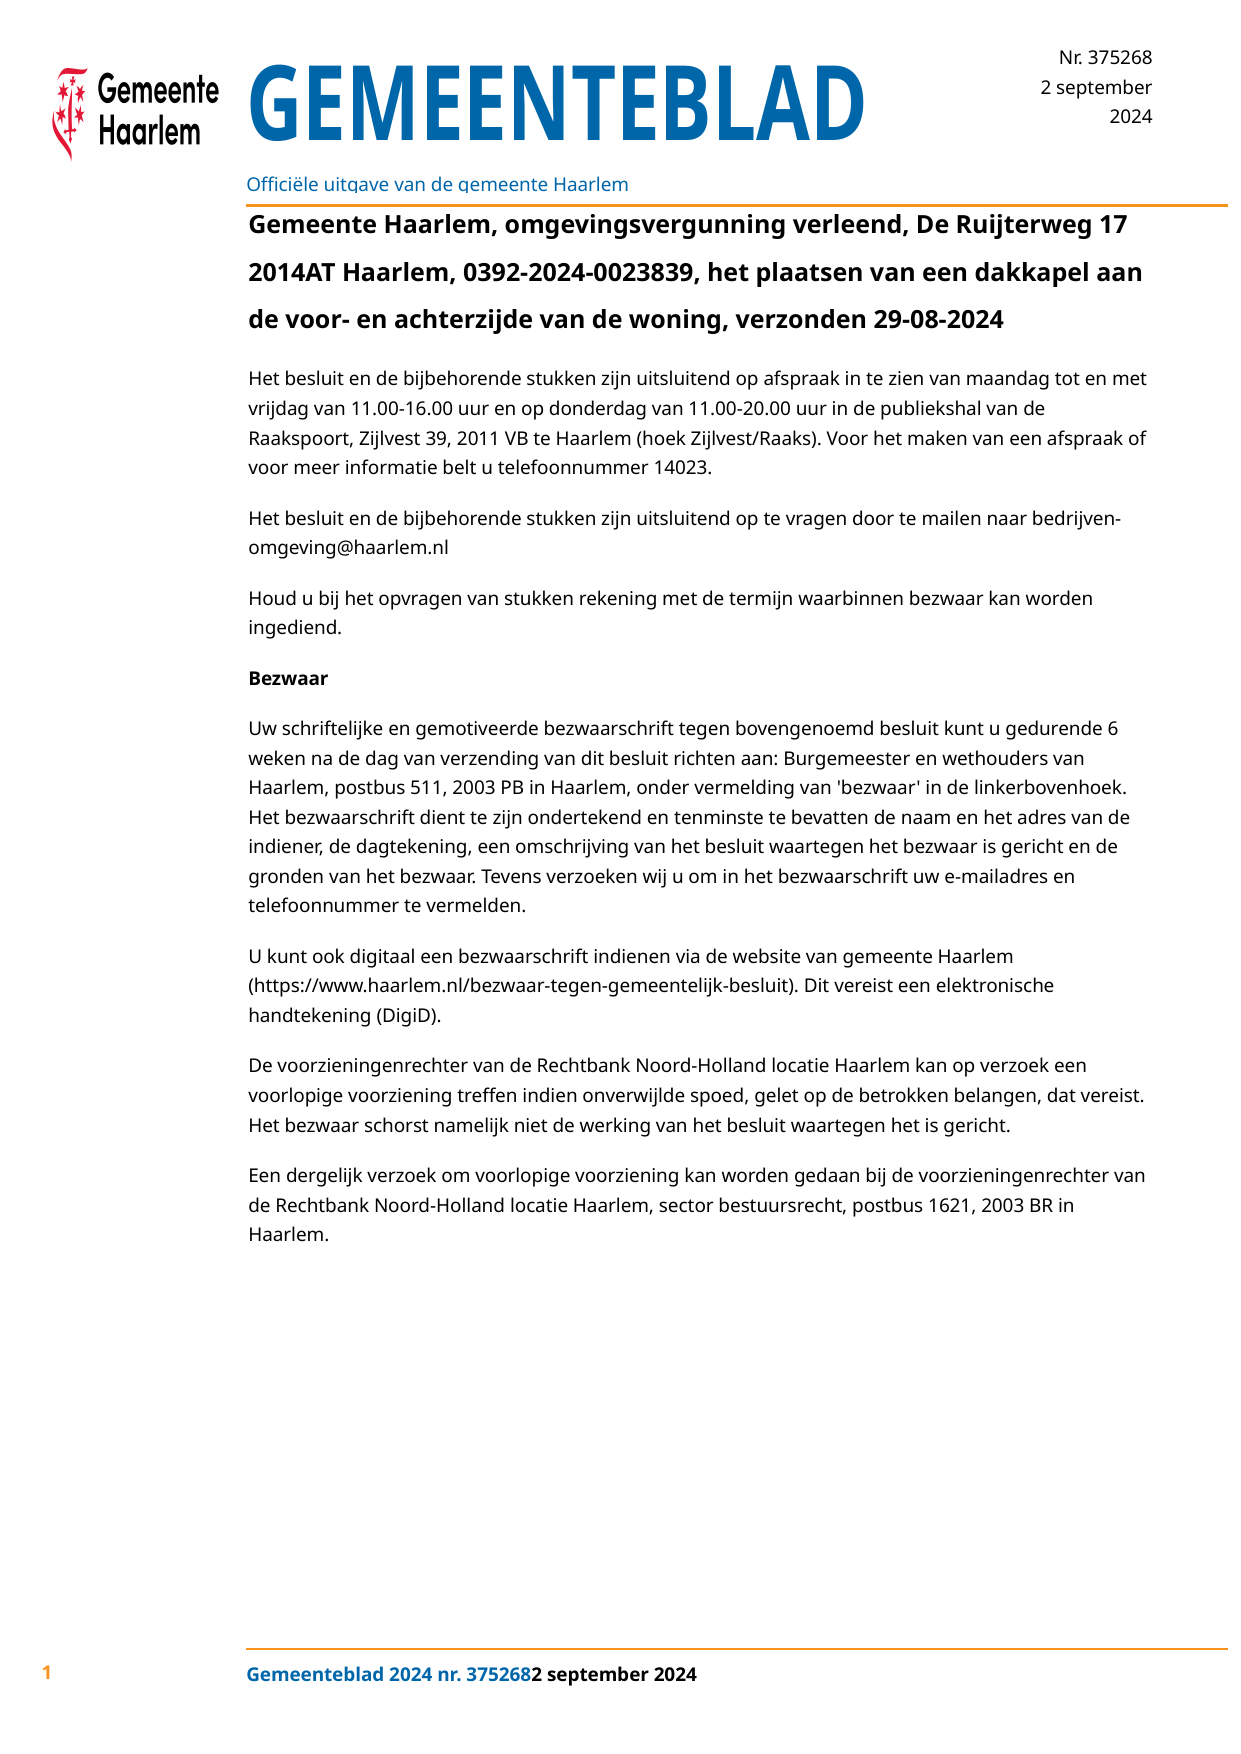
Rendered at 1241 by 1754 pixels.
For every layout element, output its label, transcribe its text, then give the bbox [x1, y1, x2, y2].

text De voorzieningenrechter van de Rechtbank Noord-Holland locatie Haarlem kan op verzoek een voorlopige voorziening treffen indien onverwijlde spoed, gelet op de betrokken belangen, dat vereist. Het bezwaar schorst namelijk niet de werking van het besluit waartegen het is gericht. [248, 1053, 1152, 1137]
picture [41, 47, 231, 172]
text Houd u bij het opvragen van stukken rekening met de termijn waarbinnen bezwaar kan worden ingediend. [248, 585, 1152, 640]
text Een dergelijk verzoek om voorlopige voorziening kan worden gedaan bij de voorzieningenrechter van de Rechtbank Noord-Holland locatie Haarlem, sector bestuursrecht, postbus 1621, 2003 BR in Haarlem. [248, 1162, 1152, 1247]
text Bezwaar [248, 665, 1152, 690]
text Uw schriftelijke en gemotiveerde bezwaarschrift tegen bovengenoemd besluit kunt u gedurende 6 weken na de dag van verzending van dit besluit richten aan: Burgemeester en wethouders van Haarlem, postbus 511, 2003 PB in Haarlem, onder vermelding van 'bezwaar' in de linkerbovenhoek. Het bezwaarschrift dient te zijn ondertekend en tenminste te bevatten de naam en het adres van de indiener, de dagtekening, een omschrijving van het besluit waartegen het bezwaar is gericht en de gronden van het bezwaar. Tevens verzoeken wij u om in het bezwaarschrift uw e-mailadres en telefoonnummer te vermelden. [248, 715, 1152, 918]
text U kunt ook digitaal een bezwaarschrift indienen via de website van gemeente Haarlem (https://www.haarlem.nl/bezwaar-tegen-gemeentelijk-besluit). Dit vereist een elektronische handtekening (DigiD). [248, 943, 1152, 1028]
text Gemeente Haarlem, omgevingsvergunning verleend, De Ruijterweg 17 2014AT Haarlem, 0392-2024-0023839, het plaatsen van een dakkapel aan de voor- en achterzijde van de woning, verzonden 29-08-2024 [248, 207, 1152, 336]
text Het besluit en de bijbehorende stukken zijn uitsluitend op afspraak in te zien van maandag tot en met vrijdag van 11.00-16.00 uur en op donderdag van 11.00-20.00 uur in de publiekshal van de Raakspoort, Zijlvest 39, 2011 VB te Haarlem (hoek Zijlvest/Raaks). Voor het maken van een afspraak of voor meer informatie belt u telefoonnummer 14023. [248, 366, 1152, 480]
text Het besluit en de bijbehorende stukken zijn uitsluitend op te vragen door te mailen naar bedrijven-omgeving@haarlem.nl [248, 505, 1152, 560]
